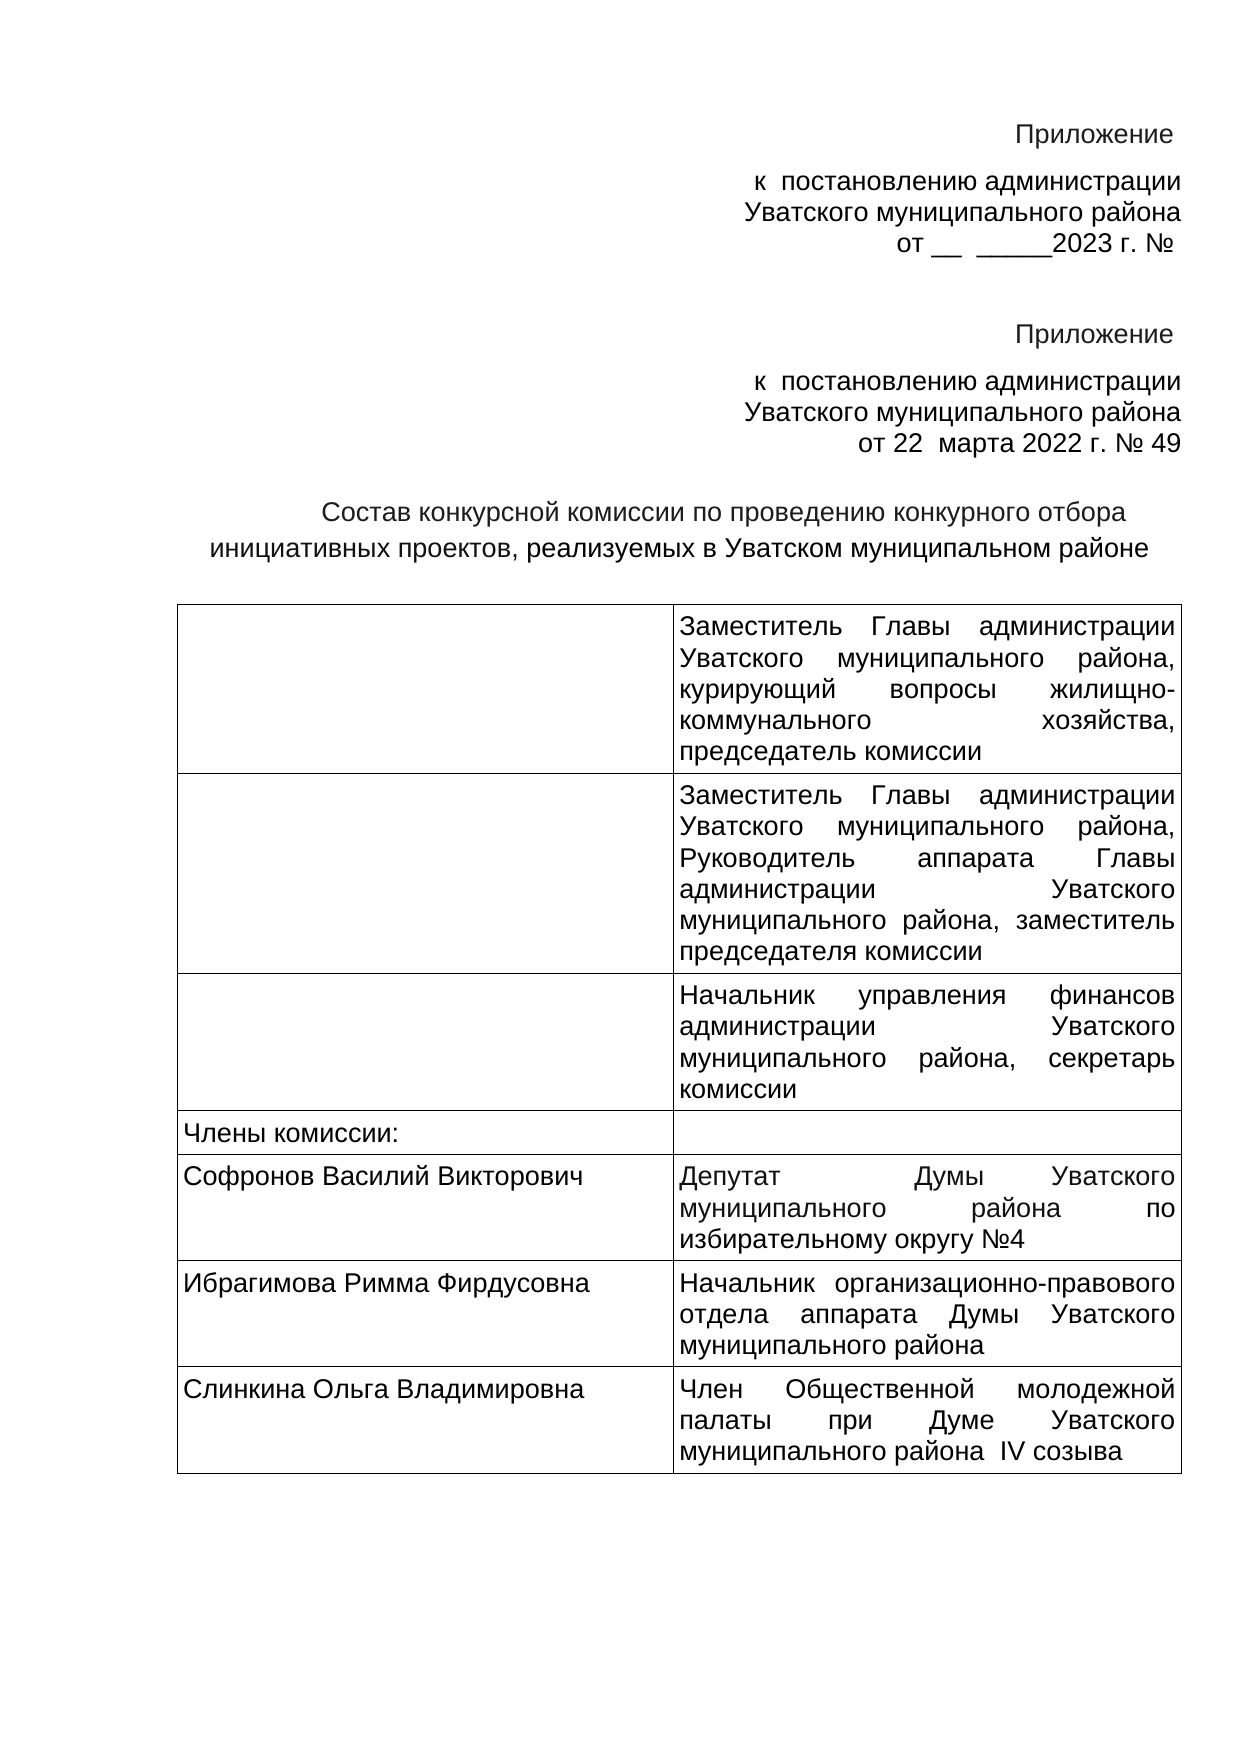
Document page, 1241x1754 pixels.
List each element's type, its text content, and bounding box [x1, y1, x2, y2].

table_cell Начальник управления финансов администрации Уватского муниципального района, секретарь комиссии [674, 974, 1181, 1110]
text от __ _____2023 г. № [177, 227, 1181, 259]
subtitle Приложение [177, 118, 1181, 149]
table_cell Ибрагимова Римма Фирдусовна [178, 1261, 673, 1366]
subtitle Приложение [177, 318, 1181, 349]
table_cell [177, 1474, 1181, 1505]
text Уватского муниципального района [177, 396, 1181, 427]
text к постановлению администрации [177, 165, 1181, 196]
table_cell Слинкина Ольга Владимировна [178, 1367, 673, 1472]
table_cell Члены комиссии: [178, 1111, 673, 1154]
text к постановлению администрации [177, 365, 1181, 396]
text Уватского муниципального района [177, 196, 1181, 227]
text Состав конкурсной комиссии по проведению конкурного отбора инициативных проектов, реализуемых в Уватском муниципальном районе [177, 496, 1181, 563]
table_cell Начальник организационно-правового отдела аппарата Думы Уватского муниципального района [674, 1261, 1181, 1366]
table_header [178, 605, 673, 772]
table_cell [178, 774, 673, 972]
table_cell Член Общественной молодежной палаты при Думе Уватского муниципального района IV созыва [674, 1367, 1181, 1472]
table_cell [178, 974, 673, 1110]
table_header Заместитель Главы администрации Уватского муниципального района, курирующий вопросы жилищно-коммунального хозяйства, председатель комиссии [674, 605, 1181, 772]
table_cell Софронов Василий Викторович [178, 1155, 673, 1260]
table_cell [674, 1111, 1181, 1154]
table_cell Заместитель Главы администрации Уватского муниципального района, Руководитель аппарата Главы администрации Уватского муниципального района, заместитель председателя комиссии [674, 774, 1181, 972]
text от 22 марта 2022 г. № 49 [177, 427, 1181, 459]
table_cell Депутат Думы Уватского муниципального района по избирательному округу №4 [674, 1155, 1181, 1260]
